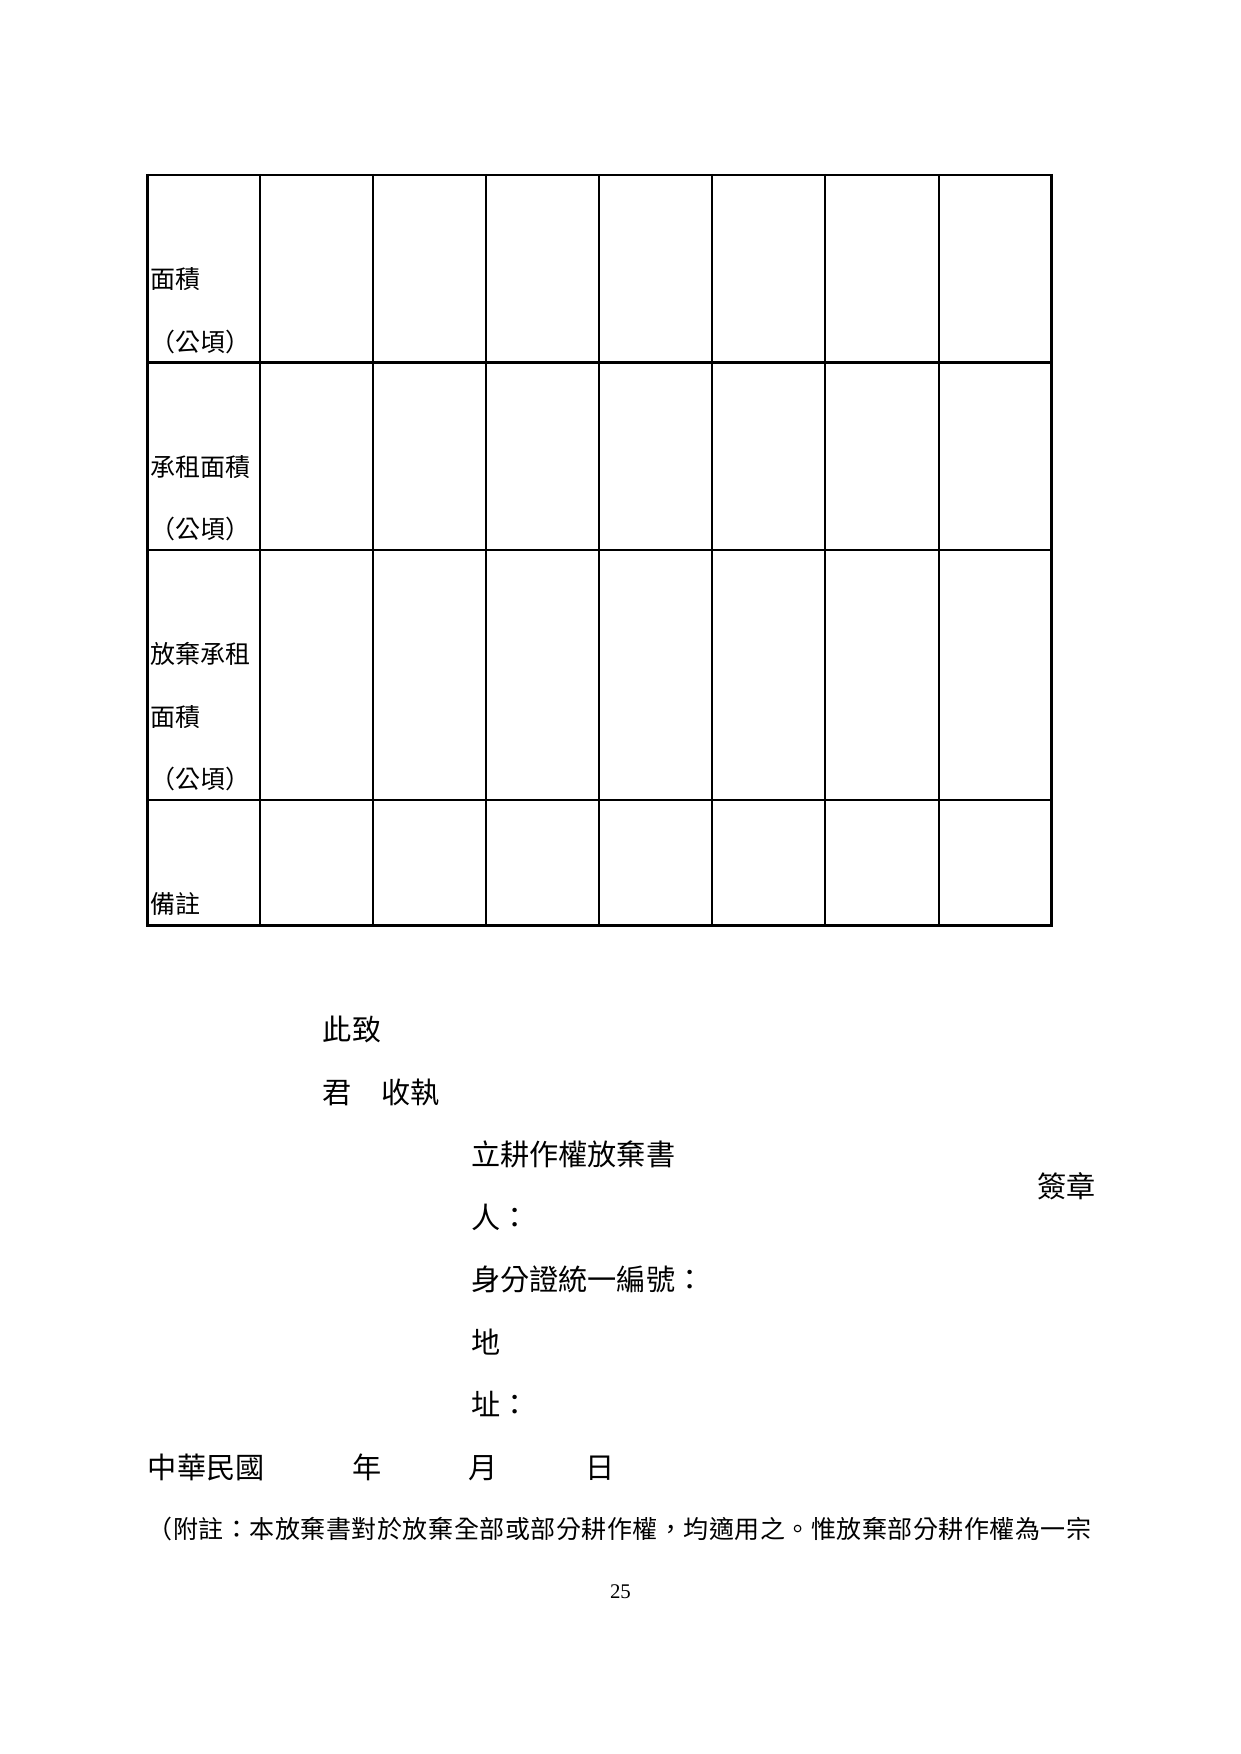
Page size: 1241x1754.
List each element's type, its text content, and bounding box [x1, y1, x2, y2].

table_cell [940, 364, 1050, 549]
table_cell [713, 176, 824, 361]
table_header 簽章 [722, 1111, 1098, 1236]
table_cell [826, 364, 938, 549]
table_cell [261, 364, 372, 549]
table_cell [600, 801, 711, 924]
table_cell 身分證統一編號： [468, 1236, 722, 1299]
table_cell [826, 176, 938, 361]
table_cell 放棄承租面積 （公頃） [149, 551, 259, 799]
table_cell [261, 551, 372, 799]
text 此致 [148, 986, 1092, 1049]
table_cell [487, 364, 598, 549]
table_cell [487, 176, 598, 361]
table_cell [487, 801, 598, 924]
table_cell [374, 176, 485, 361]
table_cell [826, 801, 938, 924]
table_cell [600, 364, 711, 549]
table_cell [374, 801, 485, 924]
table_cell 備註 [149, 801, 259, 924]
table_cell [487, 551, 598, 799]
table_cell 地 址： [468, 1299, 722, 1424]
table_cell [940, 551, 1050, 799]
table_header 立耕作權放棄書人： [468, 1111, 722, 1236]
table_cell [600, 551, 711, 799]
table_cell [722, 1299, 1098, 1424]
table_cell 面積 （公頃） [149, 176, 259, 361]
table_cell [261, 801, 372, 924]
text 中華民國 年 月 日 [148, 1424, 1092, 1486]
table_cell [600, 176, 711, 361]
table_cell [940, 176, 1050, 361]
table_cell [713, 551, 824, 799]
table_cell [713, 364, 824, 549]
table_cell [713, 801, 824, 924]
table_cell [374, 551, 485, 799]
table_cell [261, 176, 372, 361]
table_cell 承租面積 （公頃） [149, 364, 259, 549]
text （附註：本放棄書對於放棄全部或部分耕作權，均適用之。惟放棄部分耕作權為一宗 [148, 1486, 1092, 1549]
table_cell [940, 801, 1050, 924]
table_cell [826, 551, 938, 799]
table_cell [722, 1236, 1098, 1299]
table_cell [374, 364, 485, 549]
text 君 收執 [148, 1049, 1092, 1111]
